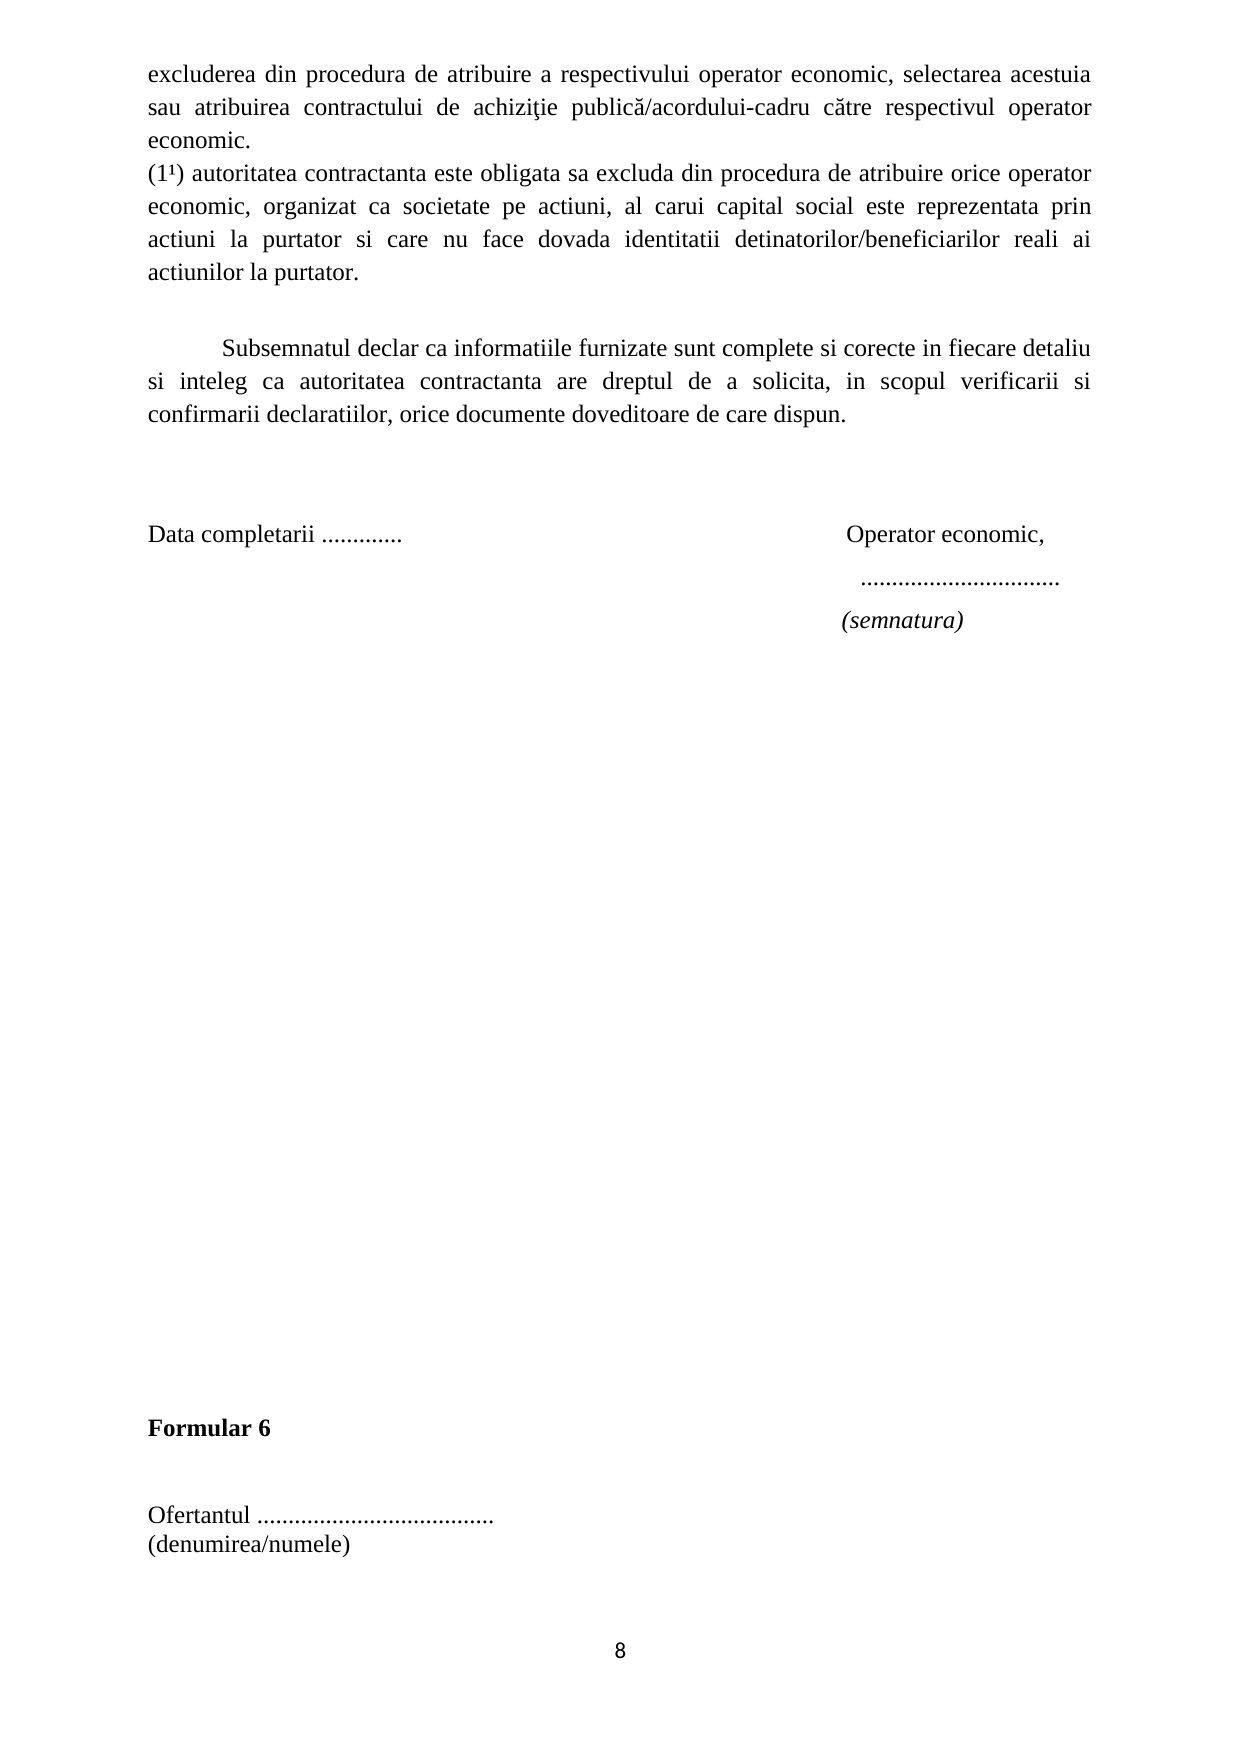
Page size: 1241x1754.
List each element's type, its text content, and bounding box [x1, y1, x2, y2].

text excluderea din procedura de atribuire a respectivului operator economic, selectarea acestuia sau atribuirea contractului de achiziţie publică/acordului-cadru către respectivul operator economic. [148, 59, 1092, 154]
text Formular 6 [148, 1413, 1092, 1442]
text (1¹) autoritatea contractanta este obligata sa excluda din procedura de atribuire orice operator economic, organizat ca societate pe actiuni, al carui capital social este reprezentata prin actiuni la purtator si care nu face dovada identitatii detinatorilor/beneficiarilor reali ai actiunilor la purtator. [148, 158, 1092, 286]
text (denumirea/numele) [148, 1529, 1092, 1558]
text Subsemnatul declar ca informatiile furnizate sunt complete si corecte in fiecare detaliu si inteleg ca autoritatea contractanta are dreptul de a solicita, in scopul verificarii si confirmarii declaratiilor, orice documente doveditoare de care dispun. [148, 333, 1092, 428]
text (semnatura) [148, 605, 1092, 634]
text ................................ [148, 562, 1092, 591]
text Ofertantul ...................................... [148, 1500, 1092, 1529]
text Data completarii ............. Operator economic, [148, 519, 1092, 547]
